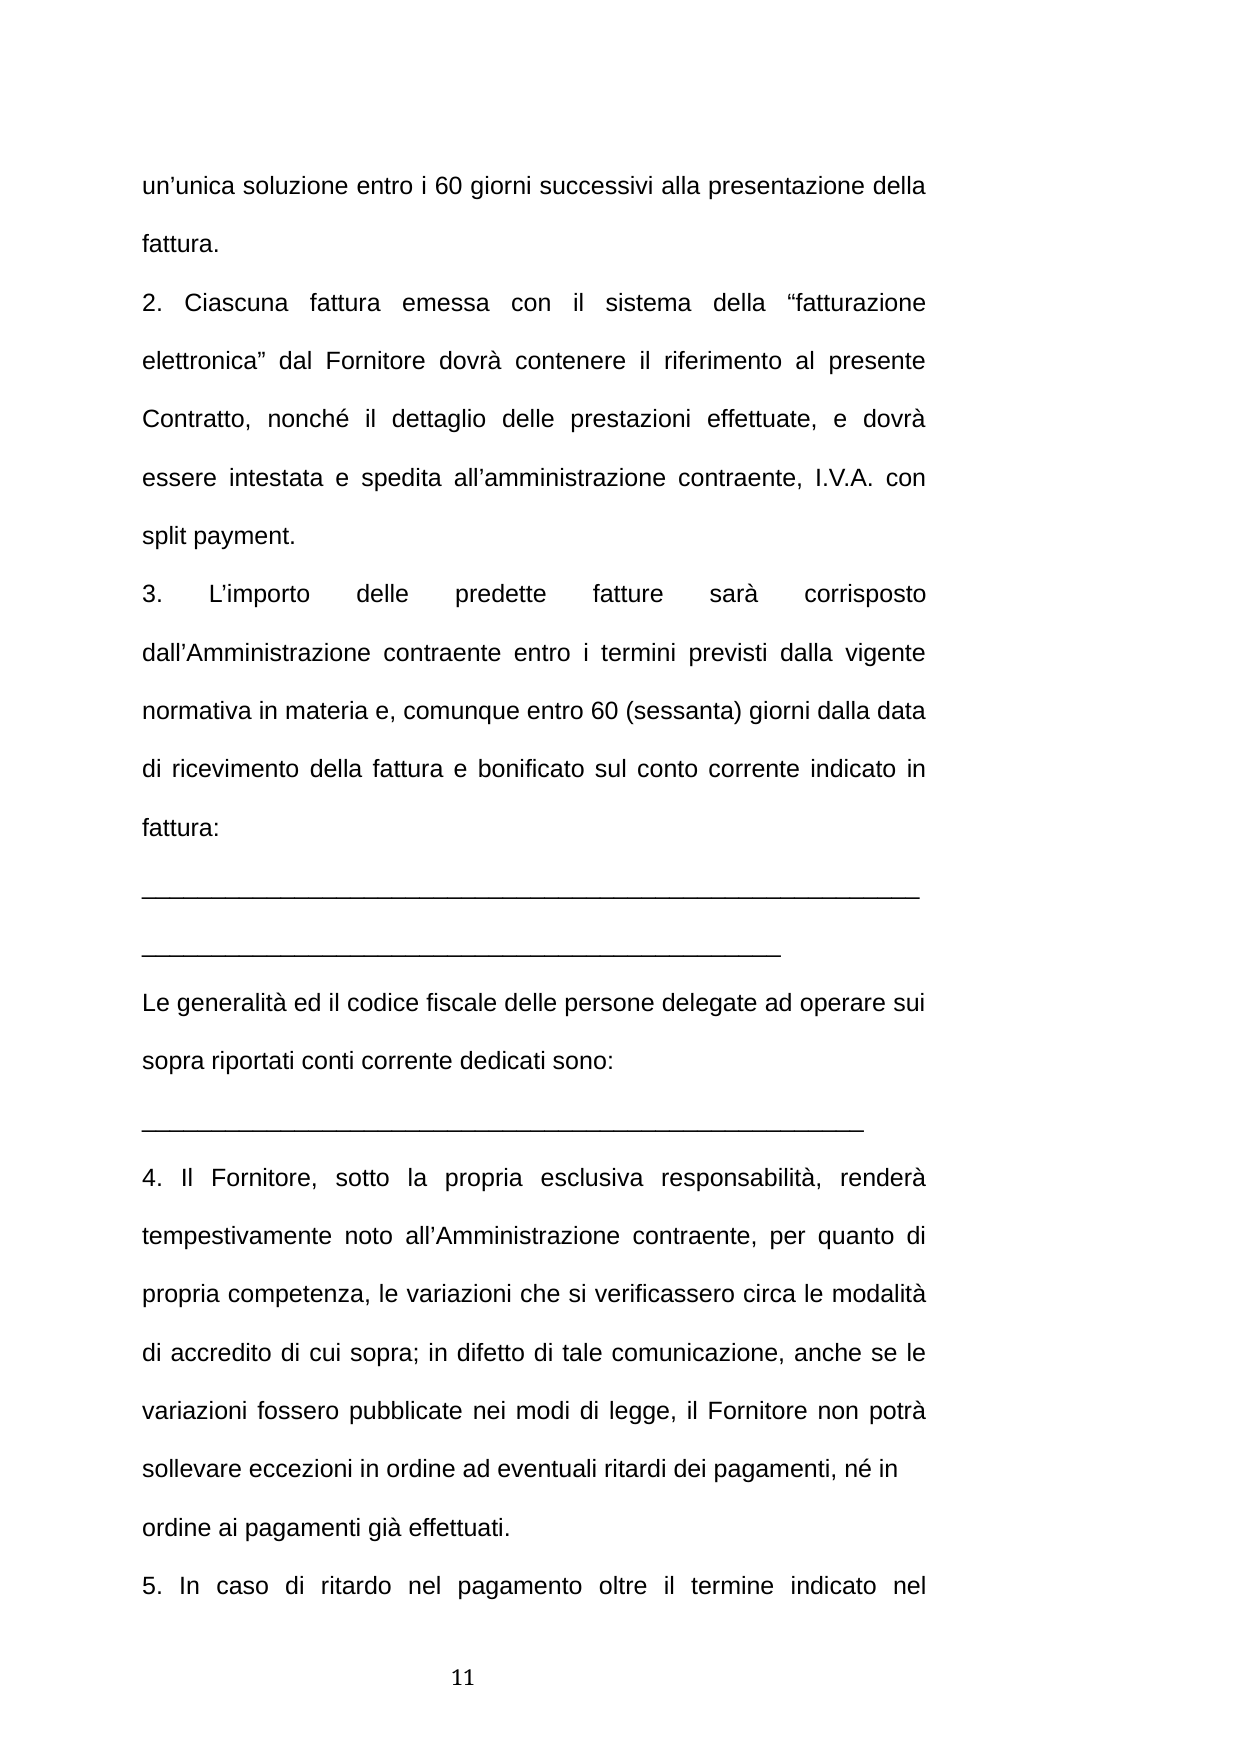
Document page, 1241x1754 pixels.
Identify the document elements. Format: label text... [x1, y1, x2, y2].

text 2. Ciascuna fattura emessa con il sistema della “fatturazione elettronica” dal Fornitore dovrà contenere il riferimento al presente Contratto, nonché il dettaglio delle prestazioni effettuate, e dovrà essere intestata e spedita all’amministrazione contraente, I.V.A. con split payment. [142, 264, 927, 556]
text ____________________________________________________ [142, 1081, 927, 1139]
text 3. L’importo delle predette fatture sarà corrisposto dall’Amministrazione contraente entro i termini previsti dalla vigente normativa in materia e, comunque entro 60 (sessanta) giorni dalla data di ricevimento della fattura e bonificato sul conto corrente indicato in fattura: ______________________________________________________________________________________________________ [142, 556, 927, 964]
text Le generalità ed il codice fiscale delle persone delegate ad operare sui sopra riportati conti corrente dedicati sono: [142, 964, 927, 1081]
text un’unica soluzione entro i 60 giorni successivi alla presentazione della fattura. [142, 148, 927, 264]
text 5. In caso di ritardo nel pagamento oltre il termine indicato nel [142, 1548, 927, 1606]
text 4. Il Fornitore, sotto la propria esclusiva responsabilità, renderà tempestivamente noto all’Amministrazione contraente, per quanto di propria competenza, le variazioni che si verificassero circa le modalità di accredito di cui sopra; in difetto di tale comunicazione, anche se le variazioni fossero pubblicate nei modi di legge, il Fornitore non potrà sollevare eccezioni in ordine ad eventuali ritardi dei pagamenti, né in [142, 1139, 927, 1489]
text ordine ai pagamenti già effettuati. [142, 1489, 927, 1548]
